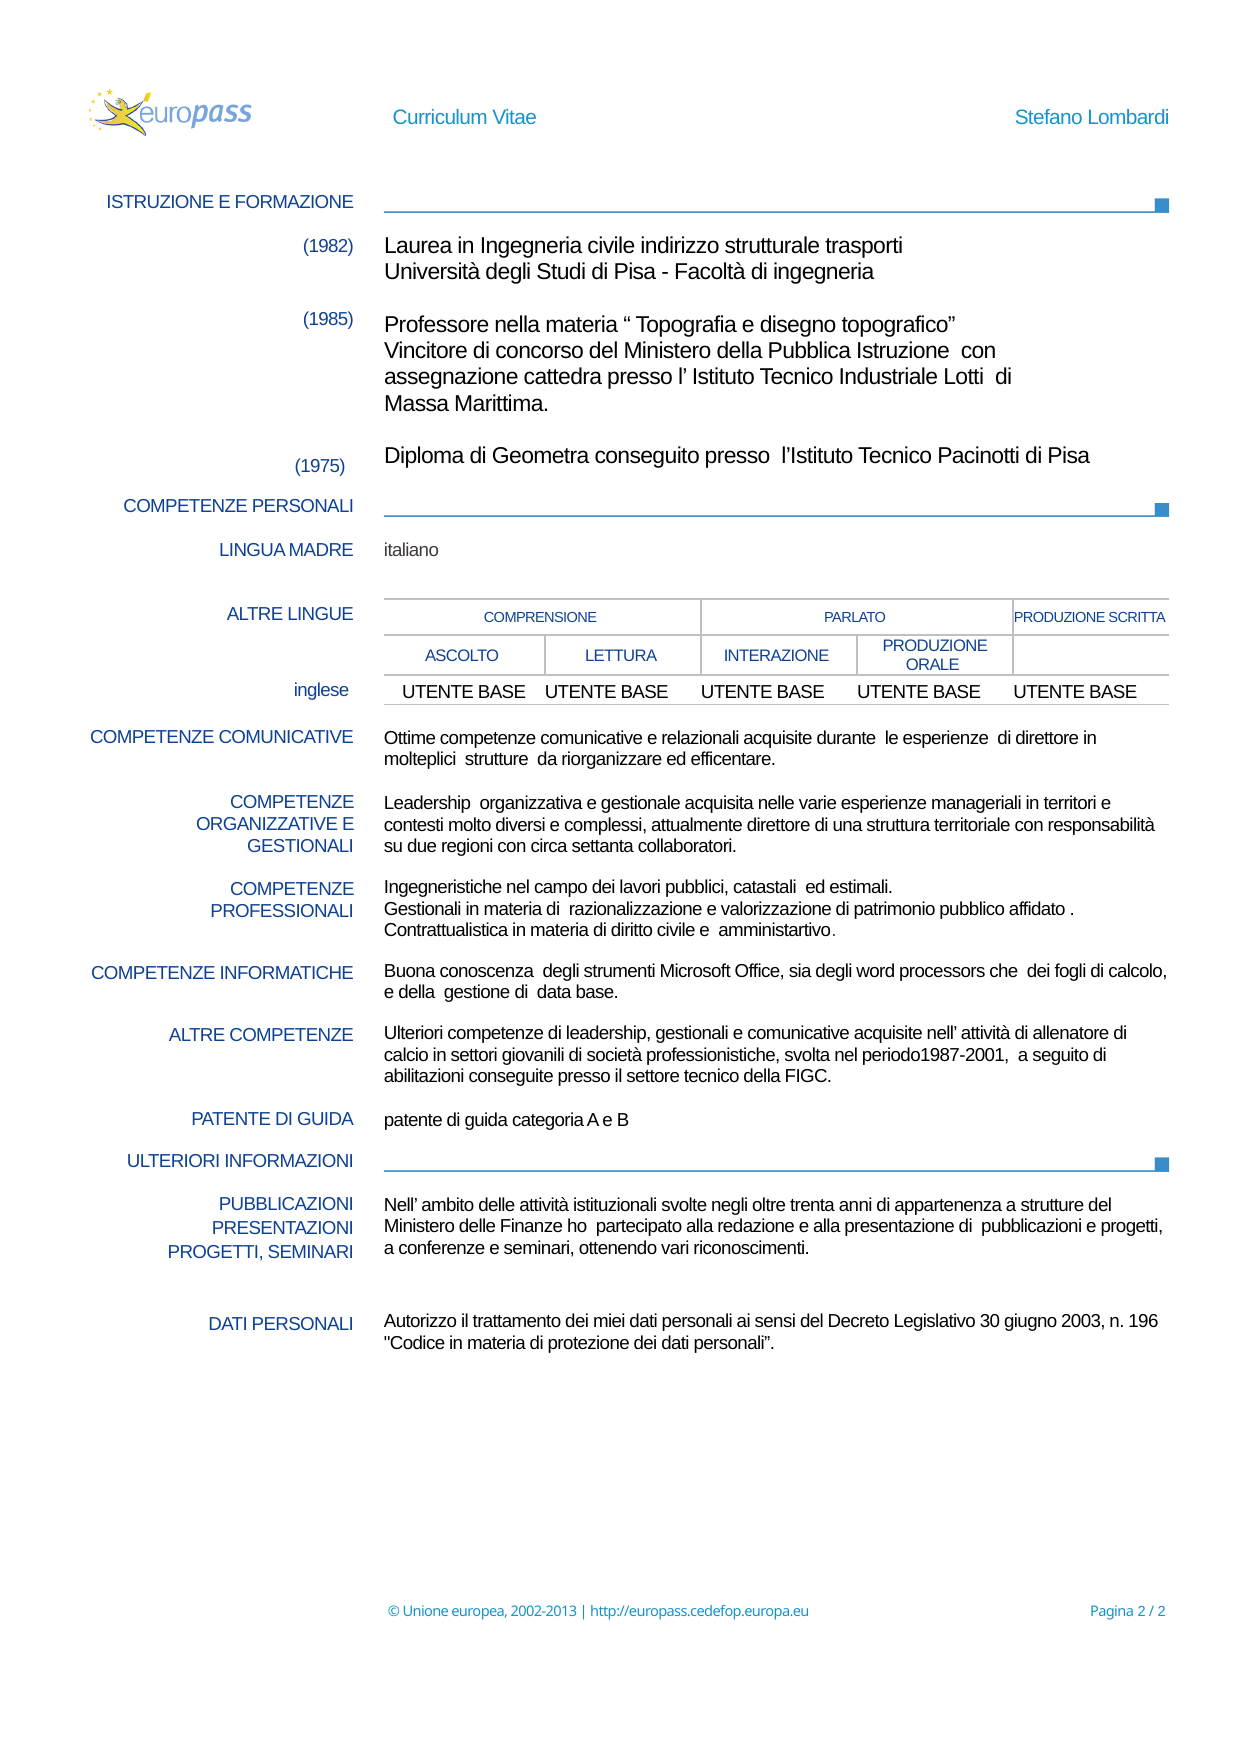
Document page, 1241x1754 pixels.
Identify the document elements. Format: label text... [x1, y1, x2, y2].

table_header Competenze professionali [89, 876, 384, 940]
table_cell [89, 1286, 384, 1310]
table_cell PRODUZIONE SCRITTA [1014, 600, 1169, 634]
table_cell Diploma di Geometra conseguito presso l’Istituto Tecnico Pacinotti di Pisa [384, 443, 1169, 495]
table_header Altre competenze [89, 1022, 384, 1087]
table_header [384, 495, 1169, 515]
table_cell COMPRENSIONE [384, 600, 700, 634]
table_cell inglese [89, 674, 384, 703]
table_header Ottime competenze comunicative e relazionali acquisite durante le esperienze di direttore in molteplici strutture da riorganizzare ed efficentare. [384, 724, 1169, 770]
table_header italiano [384, 536, 1169, 563]
table_cell Utente base [1013, 676, 1169, 703]
table_header patente di guida categoria A e B [384, 1106, 1169, 1130]
table_header [384, 1149, 1169, 1170]
table_header Leadership organizzativa e gestionale acquisita nelle varie esperienze manageriali in territori e contesti molto diversi e complessi, attualmente direttore di una struttura territoriale con responsabilità su due regioni con circa settanta collaboratori. [384, 789, 1169, 857]
table_header Buona conoscenza degli strumenti Microsoft Office, sia degli word processors che dei fogli di calcolo, e della gestione di data base. [384, 960, 1169, 1003]
table_cell Autorizzo il trattamento dei miei dati personali ai sensi del Decreto Legislativo 30 giugno 2003, n. 196 "Codice in materia di protezione dei dati personali”. [384, 1310, 1169, 1353]
table_cell Altre lingue [89, 598, 384, 674]
table_cell Ascolto [384, 636, 544, 674]
table_cell [384, 563, 1169, 598]
table_header ISTRUZIONE E FORMAZIONE [89, 190, 384, 212]
table_header Nell’ ambito delle attività istituzionali svolte negli oltre trenta anni di appartenenza a strutture del Ministero delle Finanze ho partecipato alla redazione e alla presentazione di pubblicazioni e progetti, a conferenze e seminari, ottenendo vari riconoscimenti. [384, 1191, 1169, 1286]
table_header Competenze organizzative e gestionali [89, 789, 384, 857]
table_header Lingua madre [89, 536, 384, 563]
table_header Laurea in Ingegneria civile indirizzo strutturale trasporti Università degli Studi di Pisa - Facoltà di ingegneria Professore nella materia “ Topografia e disegno topografico” Vincitore di concorso del Ministero della Pubblica Istruzione con assegnazione cattedra presso l’ Istituto Tecnico Industriale Lotti di Massa Marittima. [384, 232, 1033, 442]
table_cell Dati personali [89, 1310, 384, 1353]
table_header Ingegneristiche nel campo dei lavori pubblici, catastali ed estimali. Gestionali in materia di razionalizzazione e valorizzazione di patrimonio pubblico affidato . Contrattualistica in materia di diritto civile e amministartivo. [384, 876, 1169, 940]
table_header [384, 190, 1169, 211]
table_header (1982) (1985) (1975) [89, 232, 384, 495]
table_cell [89, 563, 384, 598]
table_header Competenze comunicative [89, 724, 384, 770]
table_cell Produzione orale [858, 636, 1012, 674]
table_cell Interazione [702, 636, 856, 674]
table_header Competenze informatiche [89, 960, 384, 1003]
table_header ULTERIORI INFORMAZIONI [89, 1149, 384, 1171]
table_cell PARLATO [702, 600, 1012, 634]
table_cell Utente base [545, 676, 701, 703]
table_cell [1014, 636, 1169, 674]
table_header COMPETENZE PERSONALI [89, 495, 384, 517]
table_header Ulteriori competenze di leadership, gestionali e comunicative acquisite nell’ attività di allenatore di calcio in settori giovanili di società professionistiche, svolta nel periodo1987-2001, a seguito di abilitazioni conseguite presso il settore tecnico della FIGC. [384, 1022, 1169, 1087]
table_cell Lettura [546, 636, 700, 674]
table_header [1034, 232, 1169, 442]
table_cell Utente base [701, 676, 857, 703]
table_header Pubblicazioni Presentazioni Progetti, seminari [89, 1191, 384, 1286]
table_cell Utente base [384, 676, 544, 703]
table_header Patente di guida [89, 1106, 384, 1130]
table_cell Utente base [857, 676, 1013, 703]
table_cell [384, 1286, 1169, 1310]
